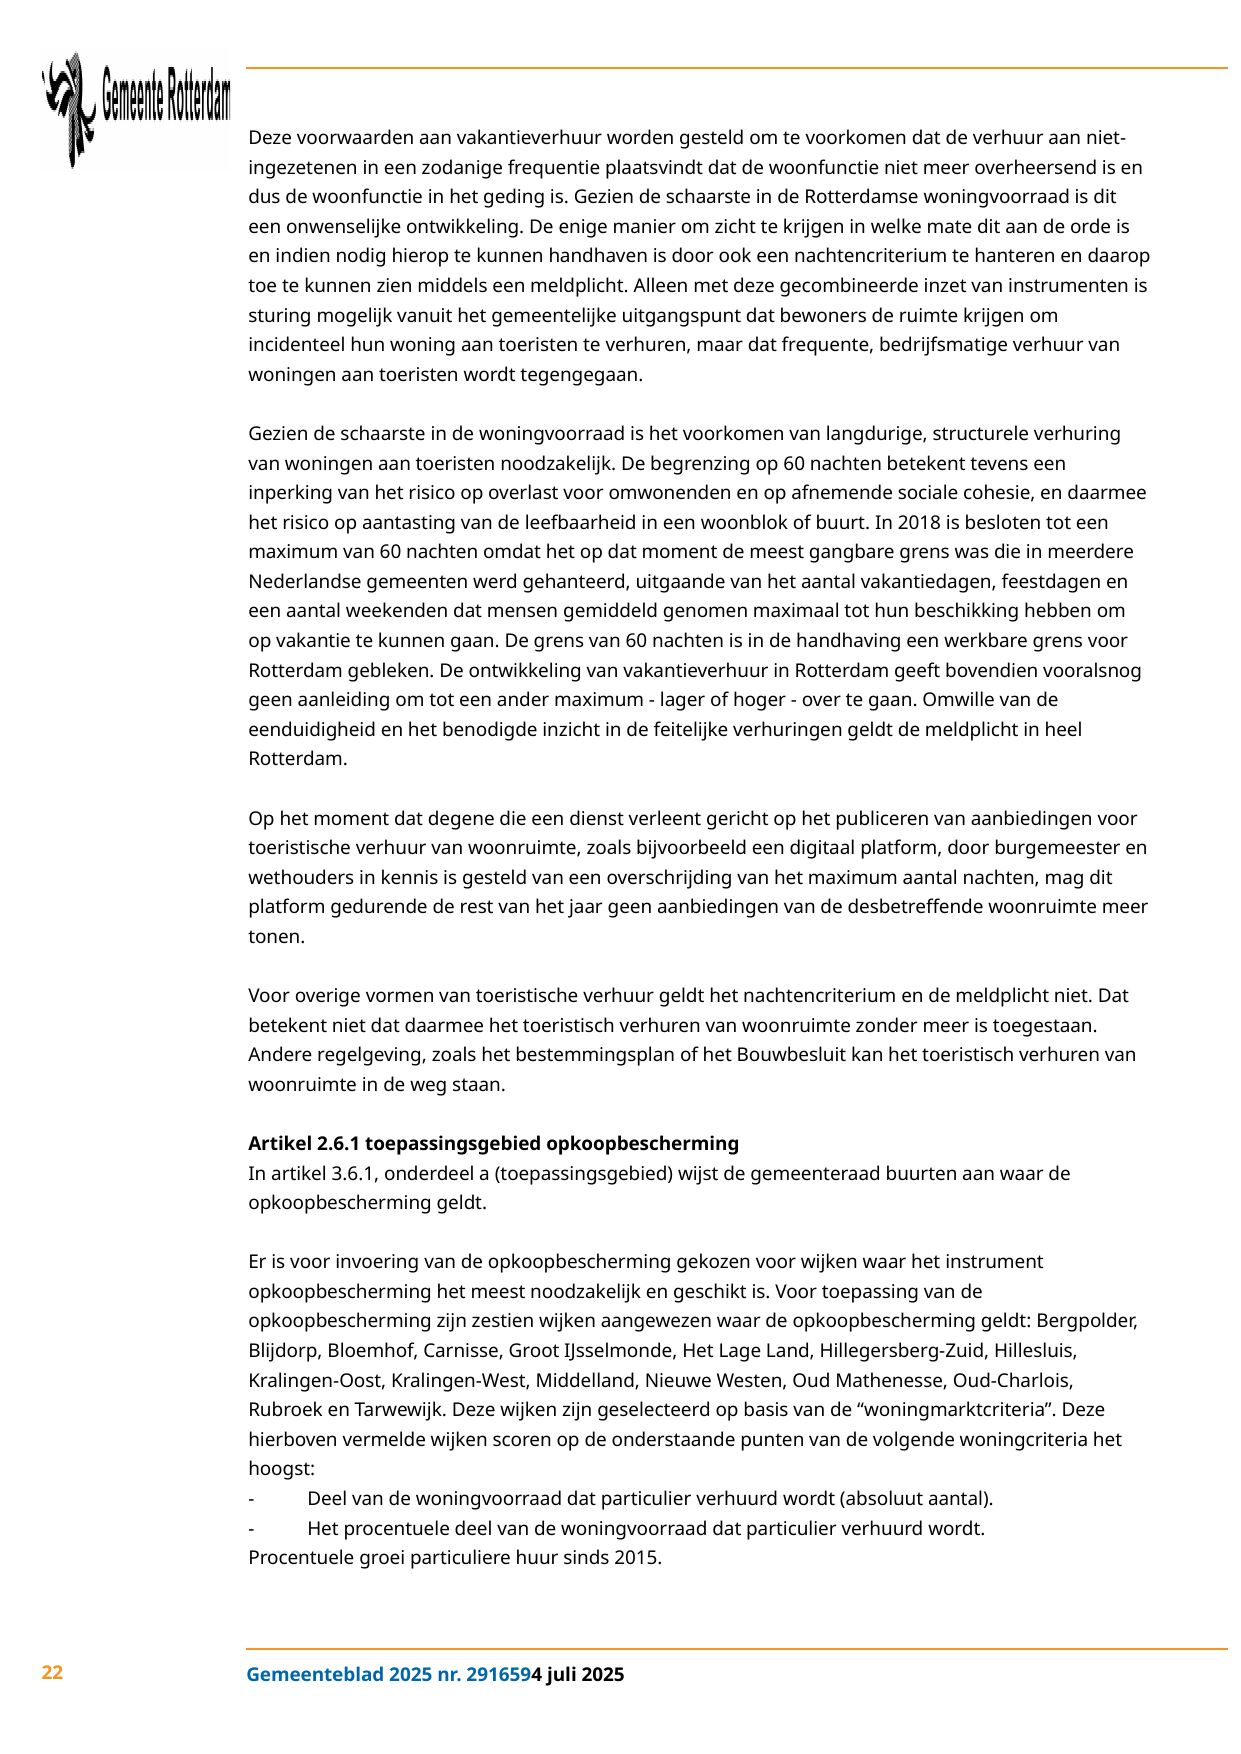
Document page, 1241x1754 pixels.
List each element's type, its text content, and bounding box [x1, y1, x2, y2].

list Deel van de woningvoorraad dat particulier verhuurd wordt (absoluut aantal). [248, 1485, 1152, 1511]
text Procentuele groei particuliere huur sinds 2015. [248, 1544, 1152, 1570]
text Voor overige vormen van toeristische verhuur geldt het nachtencriterium en de meldplicht niet. Dat betekent niet dat daarmee het toeristisch verhuren van woonruimte zonder meer is toegestaan. Andere regelgeving, zoals het bestemmingsplan of het Bouwbesluit kan het toeristisch verhuren van woonruimte in de weg staan. [248, 982, 1152, 1097]
text Gezien de schaarste in de woningvoorraad is het voorkomen van langdurige, structurele verhuring van woningen aan toeristen noodzakelijk. De begrenzing op 60 nachten betekent tevens een inperking van het risico op overlast voor omwonenden en op afnemende sociale cohesie, en daarmee het risico op aantasting van de leefbaarheid in een woonblok of buurt. In 2018 is besloten tot een maximum van 60 nachten omdat het op dat moment de meest gangbare grens was die in meerdere Nederlandse gemeenten werd gehanteerd, uitgaande van het aantal vakantiedagen, feestdagen en een aantal weekenden dat mensen gemiddeld genomen maximaal tot hun beschikking hebben om op vakantie te kunnen gaan. De grens van 60 nachten is in de handhaving een werkbare grens voor Rotterdam gebleken. De ontwikkeling van vakantieverhuur in Rotterdam geeft bovendien vooralsnog geen aanleiding om tot een ander maximum - lager of hoger - over te gaan. Omwille van de eenduidigheid en het benodigde inzicht in de feitelijke verhuringen geldt de meldplicht in heel Rotterdam. [248, 420, 1152, 771]
text Deze voorwaarden aan vakantieverhuur worden gesteld om te voorkomen dat de verhuur aan niet-ingezetenen in een zodanige frequentie plaatsvindt dat de woonfunctie niet meer overheersend is en dus de woonfunctie in het geding is. Gezien de schaarste in de Rotterdamse woningvoorraad is dit een onwenselijke ontwikkeling. De enige manier om zicht te krijgen in welke mate dit aan de orde is en indien nodig hierop te kunnen handhaven is door ook een nachtencriterium te hanteren en daarop toe te kunnen zien middels een meldplicht. Alleen met deze gecombineerde inzet van instrumenten is sturing mogelijk vanuit het gemeentelijke uitgangspunt dat bewoners de ruimte krijgen om incidenteel hun woning aan toeristen te verhuren, maar dat frequente, bedrijfsmatige verhuur van woningen aan toeristen wordt tegengegaan. [248, 124, 1152, 387]
text Artikel 2.6.1 toepassingsgebied opkoopbescherming [248, 1130, 1152, 1156]
text Er is voor invoering van de opkoopbescherming gekozen voor wijken waar het instrument opkoopbescherming het meest noodzakelijk en geschikt is. Voor toepassing van de opkoopbescherming zijn zestien wijken aangewezen waar de opkoopbescherming geldt: Bergpolder, Blijdorp, Bloemhof, Carnisse, Groot IJsselmonde, Het Lage Land, Hillegersberg-Zuid, Hillesluis, Kralingen-Oost, Kralingen-West, Middelland, Nieuwe Westen, Oud Mathenesse, Oud-Charlois, Rubroek en Tarwewijk. Deze wijken zijn geselecteerd op basis van de “woningmarktcriteria”. Deze hierboven vermelde wijken scoren op de onderstaande punten van de volgende woningcriteria het hoogst: [248, 1248, 1152, 1481]
text In artikel 3.6.1, onderdeel a (toepassingsgebied) wijst de gemeenteraad buurten aan waar de opkoopbescherming geldt. [248, 1160, 1152, 1215]
list Het procentuele deel van de woningvoorraad dat particulier verhuurd wordt. [248, 1515, 1152, 1541]
picture [41, 47, 231, 172]
text Op het moment dat degene die een dienst verleent gericht op het publiceren van aanbiedingen voor toeristische verhuur van woonruimte, zoals bijvoorbeeld een digitaal platform, door burgemeester en wethouders in kennis is gesteld van een overschrijding van het maximum aantal nachten, mag dit platform gedurende de rest van het jaar geen aanbiedingen van de desbetreffende woonruimte meer tonen. [248, 805, 1152, 949]
